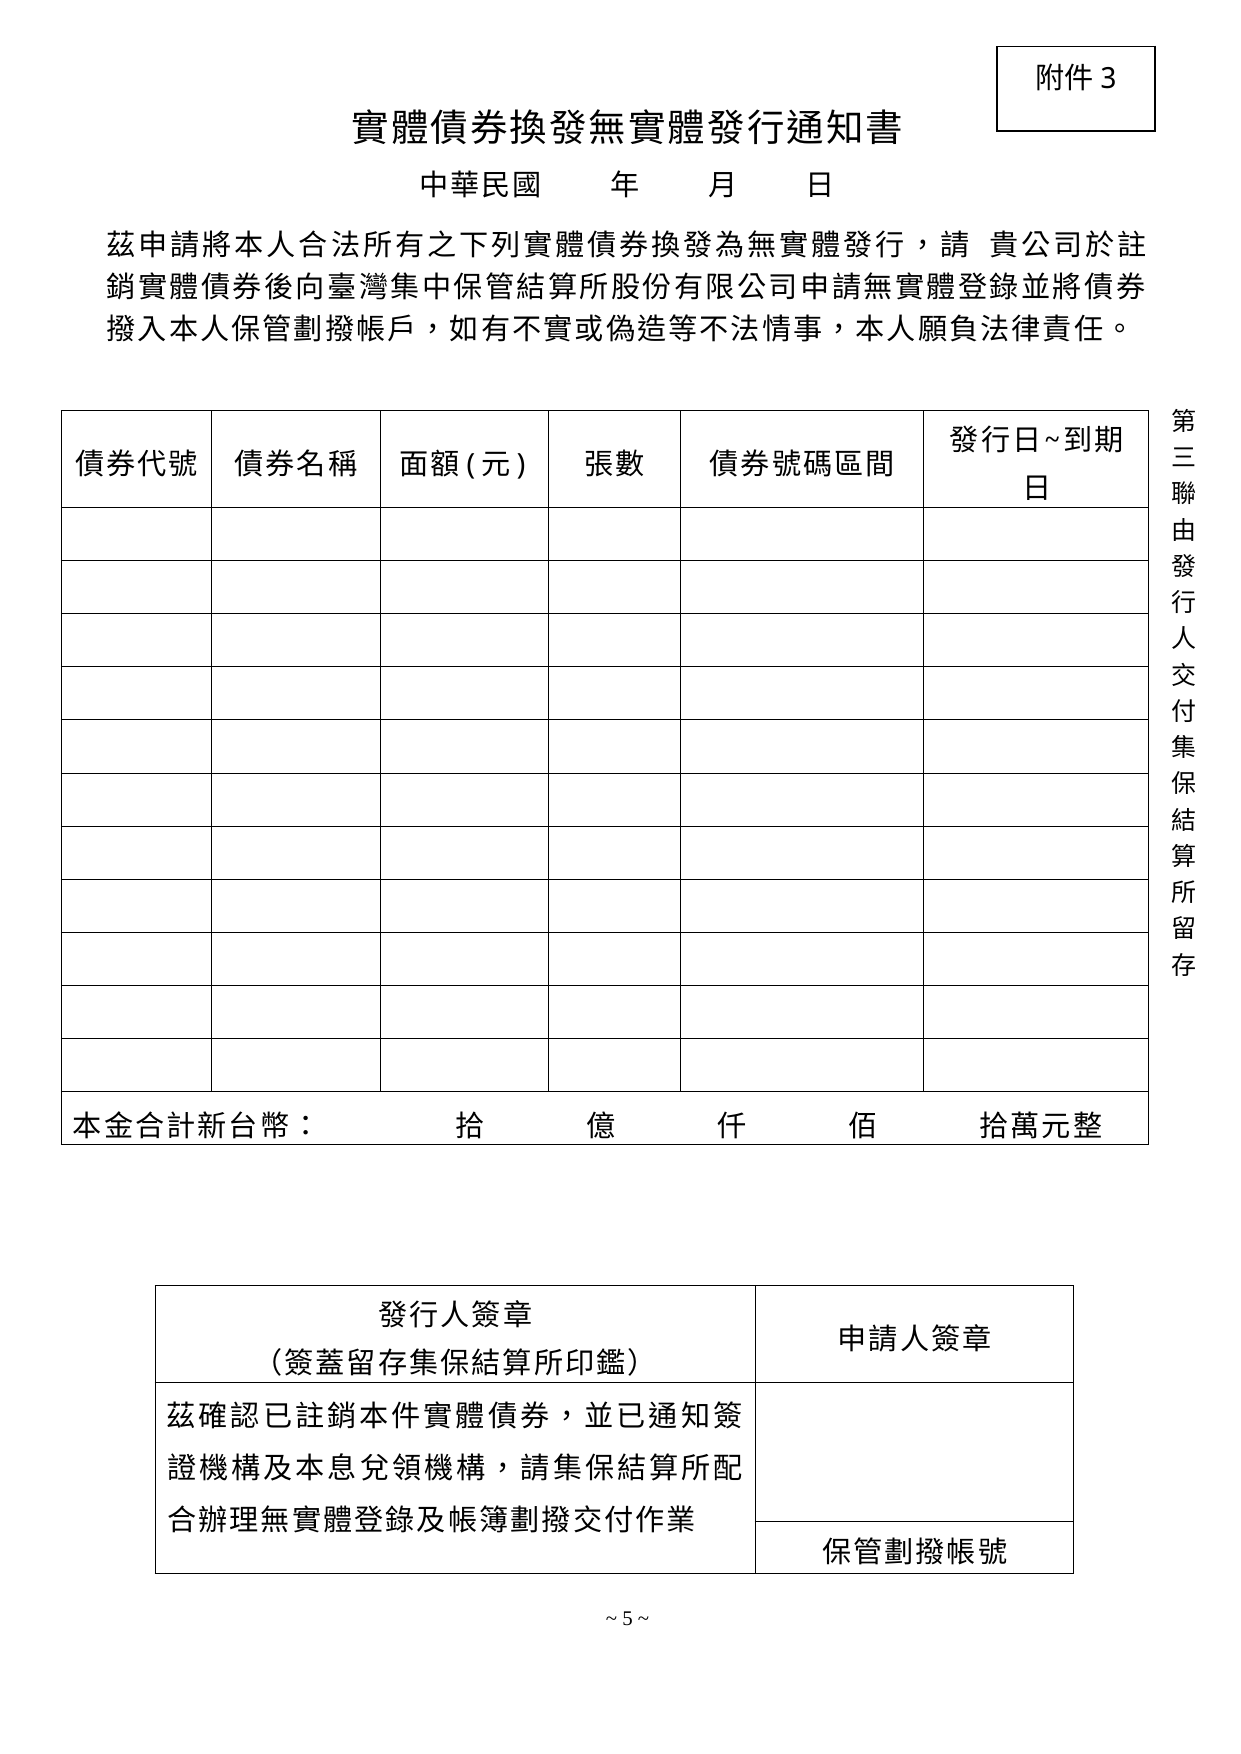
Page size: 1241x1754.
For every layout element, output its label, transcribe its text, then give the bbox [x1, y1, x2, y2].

table_cell [924, 614, 1148, 666]
text 中華民國 年 月 日 [106, 152, 1148, 204]
table_cell [62, 614, 211, 666]
table_cell [381, 508, 548, 560]
table_cell [381, 561, 548, 613]
table_cell [62, 561, 211, 613]
table_cell [62, 774, 211, 826]
table_cell [681, 774, 923, 826]
table_cell [62, 827, 211, 879]
table_cell [381, 667, 548, 719]
table_cell [212, 720, 380, 772]
table_cell [549, 561, 680, 613]
table_cell [212, 986, 380, 1038]
table_cell [924, 667, 1148, 719]
table_cell 保管劃撥帳號 [756, 1522, 1073, 1572]
table_cell [62, 1039, 211, 1091]
text 茲申請將本人合法所有之下列實體債券換發為無實體發行，請 貴公司於註銷實體債券後向臺灣集中保管結算所股份有限公司申請無實體登錄並將債券撥入本人保管劃撥帳戶，如有不實或偽造等不法情事，本人願負法律責任。 [106, 221, 1148, 348]
table_cell [549, 933, 680, 985]
table_cell [62, 720, 211, 772]
table_cell 茲確認已註銷本件實體債券，並已通知簽證機構及本息兌領機構，請集保結算所配合辦理無實體登錄及帳簿劃撥交付作業 [156, 1383, 755, 1572]
table_cell [381, 720, 548, 772]
table_cell [924, 561, 1148, 613]
table_cell [549, 667, 680, 719]
text 實體債券換發無實體發行通知書 [106, 97, 1148, 152]
table_cell [381, 880, 548, 932]
table_cell [681, 720, 923, 772]
table_cell [924, 827, 1148, 879]
table_cell [681, 1039, 923, 1091]
table_cell [924, 774, 1148, 826]
table_header 面額(元) [381, 411, 548, 507]
table_cell [681, 614, 923, 666]
table_cell [212, 561, 380, 613]
table_cell [381, 774, 548, 826]
text 附件3 [1013, 55, 1139, 97]
table_cell [212, 827, 380, 879]
table_cell [681, 561, 923, 613]
table_cell [924, 508, 1148, 560]
table_cell [212, 880, 380, 932]
table_cell [549, 508, 680, 560]
table_cell [62, 508, 211, 560]
table_cell [62, 667, 211, 719]
table_header 債券名稱 [212, 411, 380, 507]
table_cell [212, 667, 380, 719]
text 第三聯由發行人交付集保結算所留存 [1171, 401, 1209, 981]
table_cell [212, 508, 380, 560]
table_cell [62, 986, 211, 1038]
table_header 債券代號 [62, 411, 211, 507]
table_cell [381, 827, 548, 879]
table_cell [381, 986, 548, 1038]
table_cell [924, 1039, 1148, 1091]
table_cell [381, 614, 548, 666]
table_cell [756, 1383, 1073, 1521]
table_cell [681, 508, 923, 560]
table_cell [924, 720, 1148, 772]
table_cell [549, 880, 680, 932]
table_header 債券號碼區間 [681, 411, 923, 507]
table_cell [549, 1039, 680, 1091]
text [998, 47, 1154, 130]
table_cell [681, 933, 923, 985]
table_cell [681, 667, 923, 719]
table_cell [212, 774, 380, 826]
table_cell [62, 880, 211, 932]
table_cell [381, 1039, 548, 1091]
table_cell [681, 827, 923, 879]
table_cell 本金合計新台幣： 拾 億 仟 佰 拾萬元整 [62, 1092, 1148, 1144]
table_cell [924, 933, 1148, 985]
table_header 發行日~到期日 [924, 411, 1148, 507]
table_cell [212, 1039, 380, 1091]
table_cell [62, 933, 211, 985]
table_header 申請人簽章 [756, 1286, 1073, 1382]
table_cell [924, 986, 1148, 1038]
table_cell [549, 614, 680, 666]
table_cell [549, 720, 680, 772]
table_header 張數 [549, 411, 680, 507]
table_cell [549, 986, 680, 1038]
table_cell [212, 614, 380, 666]
table_cell [549, 774, 680, 826]
table_cell [549, 827, 680, 879]
table_cell [924, 880, 1148, 932]
table_header 發行人簽章 （簽蓋留存集保結算所印鑑） [156, 1286, 755, 1382]
table_cell [681, 880, 923, 932]
table_cell [381, 933, 548, 985]
table_cell [212, 933, 380, 985]
table_cell [681, 986, 923, 1038]
